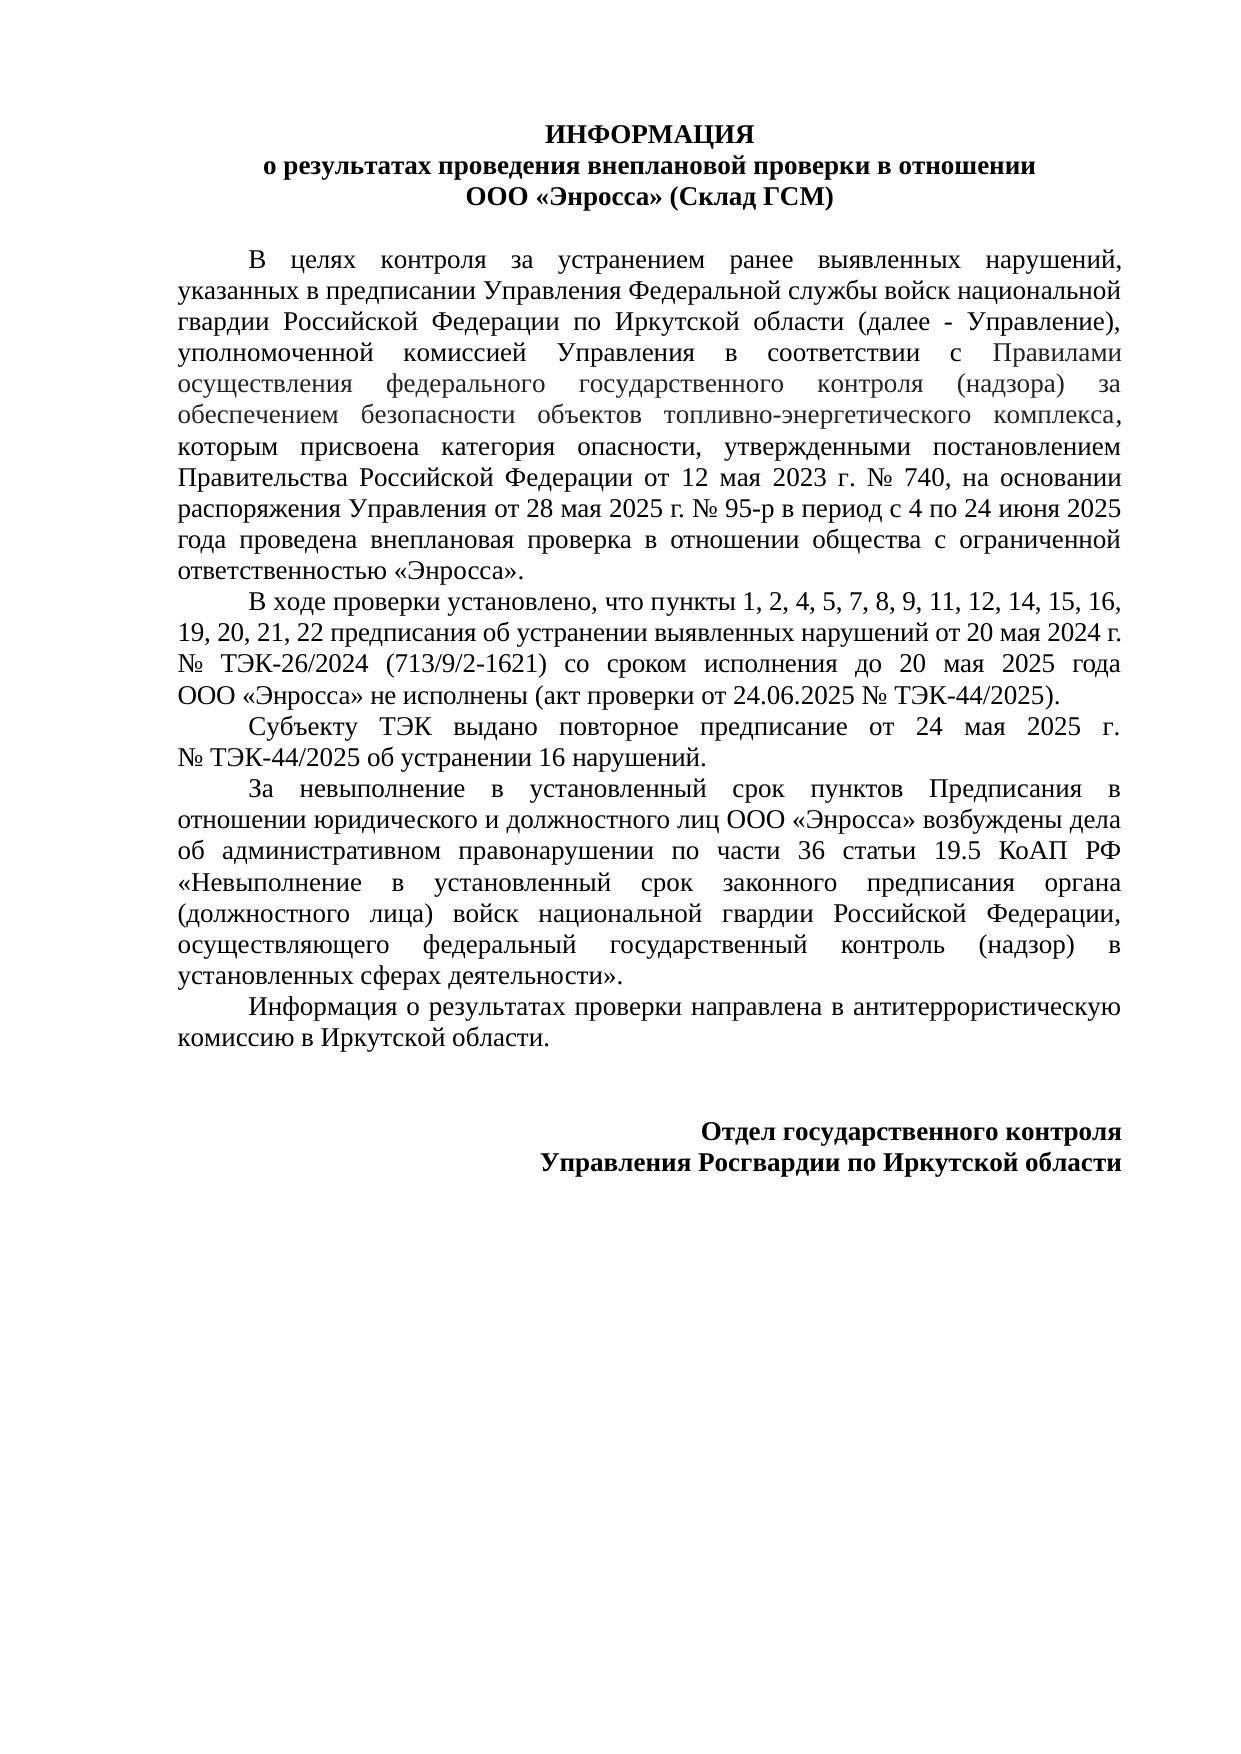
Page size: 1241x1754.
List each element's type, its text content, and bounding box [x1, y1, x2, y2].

text За невыполнение в установленный срок пунктов Предписания в отношении юридического и должностного лиц ООО «Энросса» возбуждены дела об административном правонарушении по части 36 статьи 19.5 КоАП РФ «Невыполнение в установленный срок законного предписания органа (должностного лица) войск национальной гвардии Российской Федерации, осуществляющего федеральный государственный контроль (надзор) в установленных сферах деятельности». [177, 772, 1122, 990]
text Субъекту ТЭК выдано повторное предписание от 24 мая 2025 г. № ТЭК-44/2025 об устранении 16 нарушений. [177, 710, 1122, 772]
text В ходе проверки установлено, что пункты 1, 2, 4, 5, 7, 8, 9, 11, 12, 14, 15, 16, 19, 20, 21, 22 предписания об устранении выявленных нарушений от 20 мая 2024 г. № ТЭК-26/2024 (713/9/2-1621) со сроком исполнения до 20 мая 2025 года ООО «Энросса» не исполнены (акт проверки от 24.06.2025 № ТЭК-44/2025). [177, 585, 1122, 710]
text о результатах проведения внеплановой проверки в отношении [177, 149, 1122, 180]
text ИНФОРМАЦИЯ [177, 118, 1122, 149]
text ООО «Энросса» (Склад ГСМ) [177, 180, 1122, 212]
text В целях контроля за устранением ранее выявленных нарушений, указанных в предписании Управления Федеральной службы войск национальной гвардии Российской Федерации по Иркутской области (далее - Управление), уполномоченной комиссией Управления в соответствии с Правилами осуществления федерального государственного контроля (надзора) за обеспечением безопасности объектов топливно-энергетического комплекса, которым присвоена категория опасности, утвержденными постановлением Правительства Российской Федерации от 12 мая 2023 г. № 740, на основании распоряжения Управления от 28 мая 2025 г. № 95-р в период с 4 по 24 июня 2025 года проведена внеплановая проверка в отношении общества с ограниченной ответственностью «Энросса». [177, 243, 1122, 585]
text Информация о результатах проверки направлена в антитеррористическую комиссию в Иркутской области. [177, 990, 1122, 1052]
text Отдел государственного контроля [177, 1115, 1122, 1146]
text Управления Росгвардии по Иркутской области [177, 1146, 1122, 1177]
